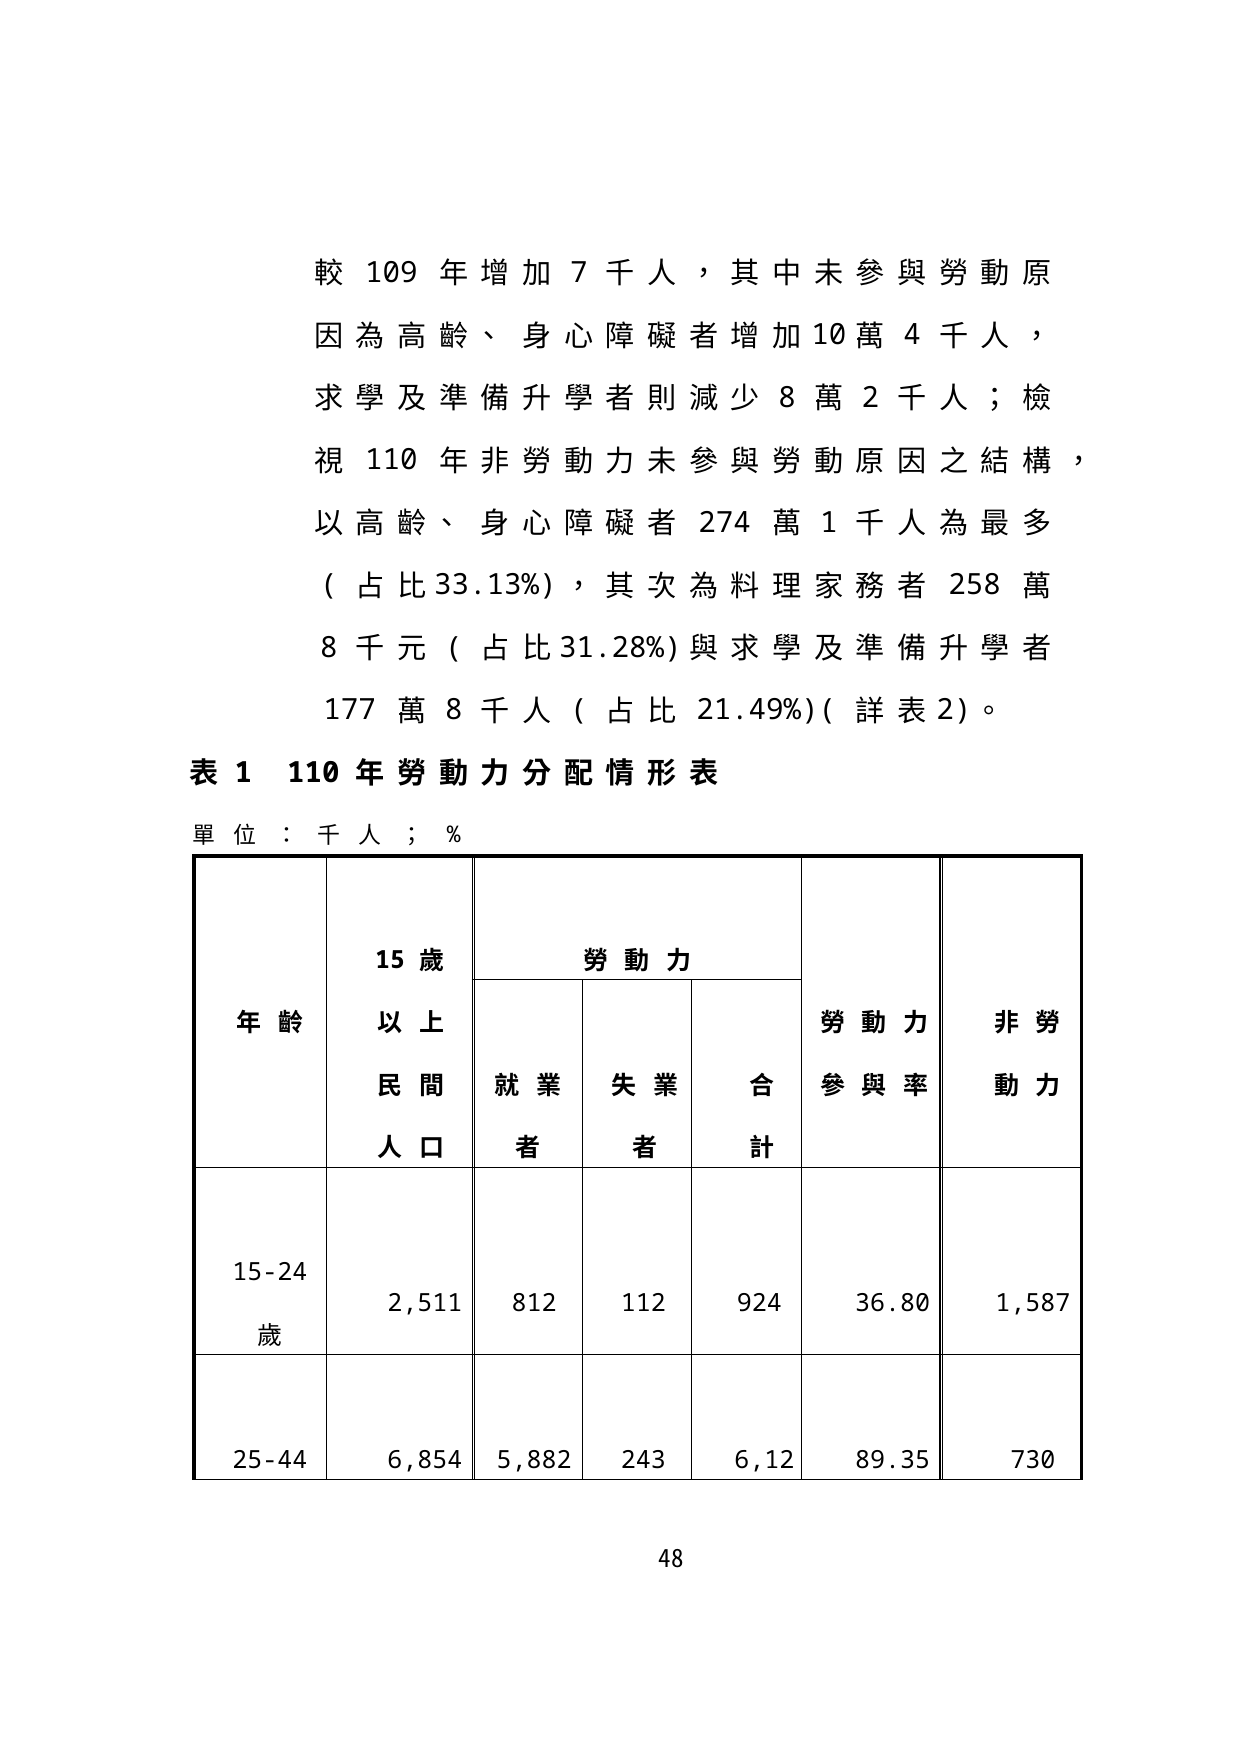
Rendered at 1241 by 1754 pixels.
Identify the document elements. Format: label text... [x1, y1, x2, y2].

table_cell 15-24歲 [196, 1168, 326, 1354]
table_header 年齡別 [196, 858, 326, 1167]
table_header 勞動力 [475, 858, 801, 979]
table_header 非勞動力 [943, 858, 1080, 1167]
table_cell 812 [475, 1168, 582, 1354]
text 110年非勞動力平均為827萬4千人，較109年增加7千人，其中未參與勞動原因為高齡、身心障礙者增加10萬4千人，求學及準備升學者則減少8萬2千人；檢視110年非勞動力未參與勞動原因之結構，以高齡、身心障礙者274萬1千人為最多(占比33.13%)，其次為料理家務者258萬8千元(占比31.28%)與求學及準備升學者177萬8千人(占比21.49%)(詳表2)。 [271, 229, 1058, 729]
table_cell 失業者 [583, 980, 691, 1167]
table_cell 5,882 [475, 1355, 582, 1479]
table_header 15歲以上 民間人口 [327, 858, 472, 1167]
table_cell 25-44 [196, 1355, 326, 1479]
text 表1 110年勞動力分配情形表 單位：千人；% [180, 729, 1058, 854]
table_cell 243 [583, 1355, 691, 1479]
table_header 勞動力 參與率 [802, 858, 939, 1167]
table_cell 89.35 [802, 1355, 939, 1479]
table_cell 6,854 [327, 1355, 472, 1479]
table_cell 合計 [692, 980, 801, 1167]
table_cell 730 [943, 1355, 1080, 1479]
table_cell 6,12 [692, 1355, 801, 1479]
table_cell 就業者 [475, 980, 582, 1167]
table_cell 112 [583, 1168, 691, 1354]
table_cell 2,511 [327, 1168, 472, 1354]
table_cell 36.80 [802, 1168, 939, 1354]
table_cell 924 [692, 1168, 801, 1354]
table_cell 1,587 [943, 1168, 1080, 1354]
